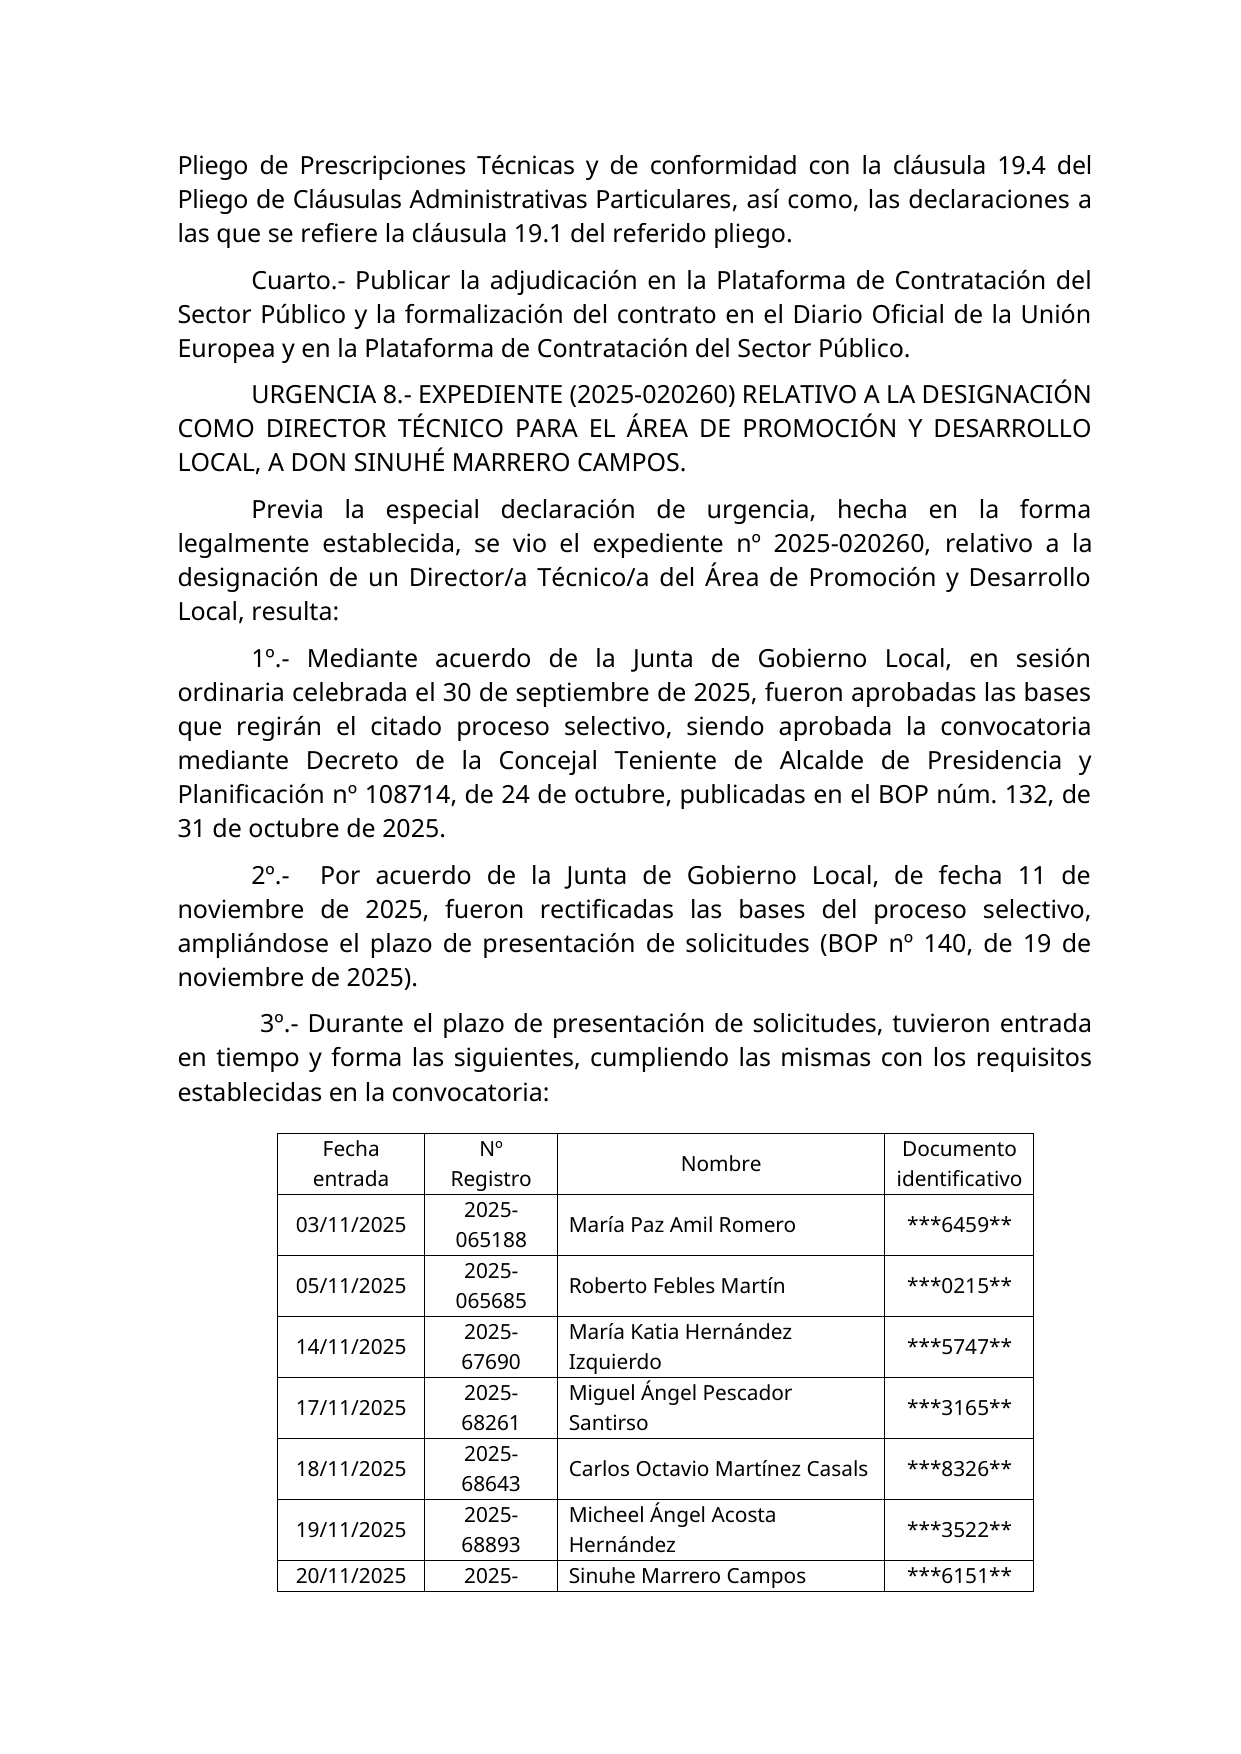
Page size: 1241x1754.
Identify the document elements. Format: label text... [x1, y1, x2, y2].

table_cell 2025-68893 [425, 1500, 557, 1560]
text 3º.- Durante el plazo de presentación de solicitudes, tuvieron entrada en tiempo y forma las siguientes, cumpliendo las mismas con los requisitos establecidas en la convocatoria: [177, 1006, 1093, 1108]
table_cell ***5747** [885, 1317, 1033, 1377]
table_cell 2025-065188 [425, 1195, 557, 1255]
table_cell 2025-68261 [425, 1378, 557, 1438]
table_cell Miguel Ángel Pescador Santirso [558, 1378, 884, 1438]
table_cell 14/11/2025 [278, 1317, 424, 1377]
table_cell 2025-68643 [425, 1439, 557, 1499]
table_cell ***6151** [885, 1561, 1033, 1591]
table_cell Carlos Octavio Martínez Casals [558, 1439, 884, 1499]
table_cell 2025- [425, 1561, 557, 1591]
table_cell 18/11/2025 [278, 1439, 424, 1499]
table_cell 2025-67690 [425, 1317, 557, 1377]
table_cell ***8326** [885, 1439, 1033, 1499]
table_header Nº Registro [425, 1134, 557, 1194]
table_cell 2025-065685 [425, 1256, 557, 1316]
text 1º.- Mediante acuerdo de la Junta de Gobierno Local, en sesión ordinaria celebrada el 30 de septiembre de 2025, fueron aprobadas las bases que regirán el citado proceso selectivo, siendo aprobada la convocatoria mediante Decreto de la Concejal Teniente de Alcalde de Presidencia y Planificación nº 108714, de 24 de octubre, publicadas en el BOP núm. 132, de 31 de octubre de 2025. [177, 640, 1093, 845]
table_cell ***0215** [885, 1256, 1033, 1316]
table_cell Roberto Febles Martín [558, 1256, 884, 1316]
table_cell ***3522** [885, 1500, 1033, 1560]
table_cell Micheel Ángel Acosta Hernández [558, 1500, 884, 1560]
table_cell Sinuhe Marrero Campos [558, 1561, 884, 1591]
table_cell María Paz Amil Romero [558, 1195, 884, 1255]
table_header Nombre [558, 1134, 884, 1194]
text Previa la especial declaración de urgencia, hecha en la forma legalmente establecida, se vio el expediente nº 2025-020260, relativo a la designación de un Director/a Técnico/a del Área de Promoción y Desarrollo Local, resulta: [177, 492, 1093, 628]
text Pliego de Prescripciones Técnicas y de conformidad con la cláusula 19.4 del Pliego de Cláusulas Administrativas Particulares, así como, las declaraciones a las que se refiere la cláusula 19.1 del referido pliego. [177, 148, 1093, 250]
table_cell 17/11/2025 [278, 1378, 424, 1438]
table_cell ***3165** [885, 1378, 1033, 1438]
table_cell 03/11/2025 [278, 1195, 424, 1255]
text 2º.- Por acuerdo de la Junta de Gobierno Local, de fecha 11 de noviembre de 2025, fueron rectificadas las bases del proceso selectivo, ampliándose el plazo de presentación de solicitudes (BOP nº 140, de 19 de noviembre de 2025). [177, 857, 1093, 993]
text URGENCIA 8.- EXPEDIENTE (2025-020260) RELATIVO A LA DESIGNACIÓN COMO DIRECTOR TÉCNICO PARA EL ÁREA DE PROMOCIÓN Y DESARROLLO LOCAL, A DON SINUHÉ MARRERO CAMPOS. [177, 377, 1093, 479]
table_header Fecha entrada [278, 1134, 424, 1194]
table_cell 05/11/2025 [278, 1256, 424, 1316]
table_header Documento identificativo [885, 1134, 1033, 1194]
table_cell 20/11/2025 [278, 1561, 424, 1591]
table_cell 19/11/2025 [278, 1500, 424, 1560]
text Cuarto.- Publicar la adjudicación en la Plataforma de Contratación del Sector Público y la formalización del contrato en el Diario Oficial de la Unión Europea y en la Plataforma de Contratación del Sector Público. [177, 262, 1093, 364]
table_cell ***6459** [885, 1195, 1033, 1255]
table_cell María Katia Hernández Izquierdo [558, 1317, 884, 1377]
